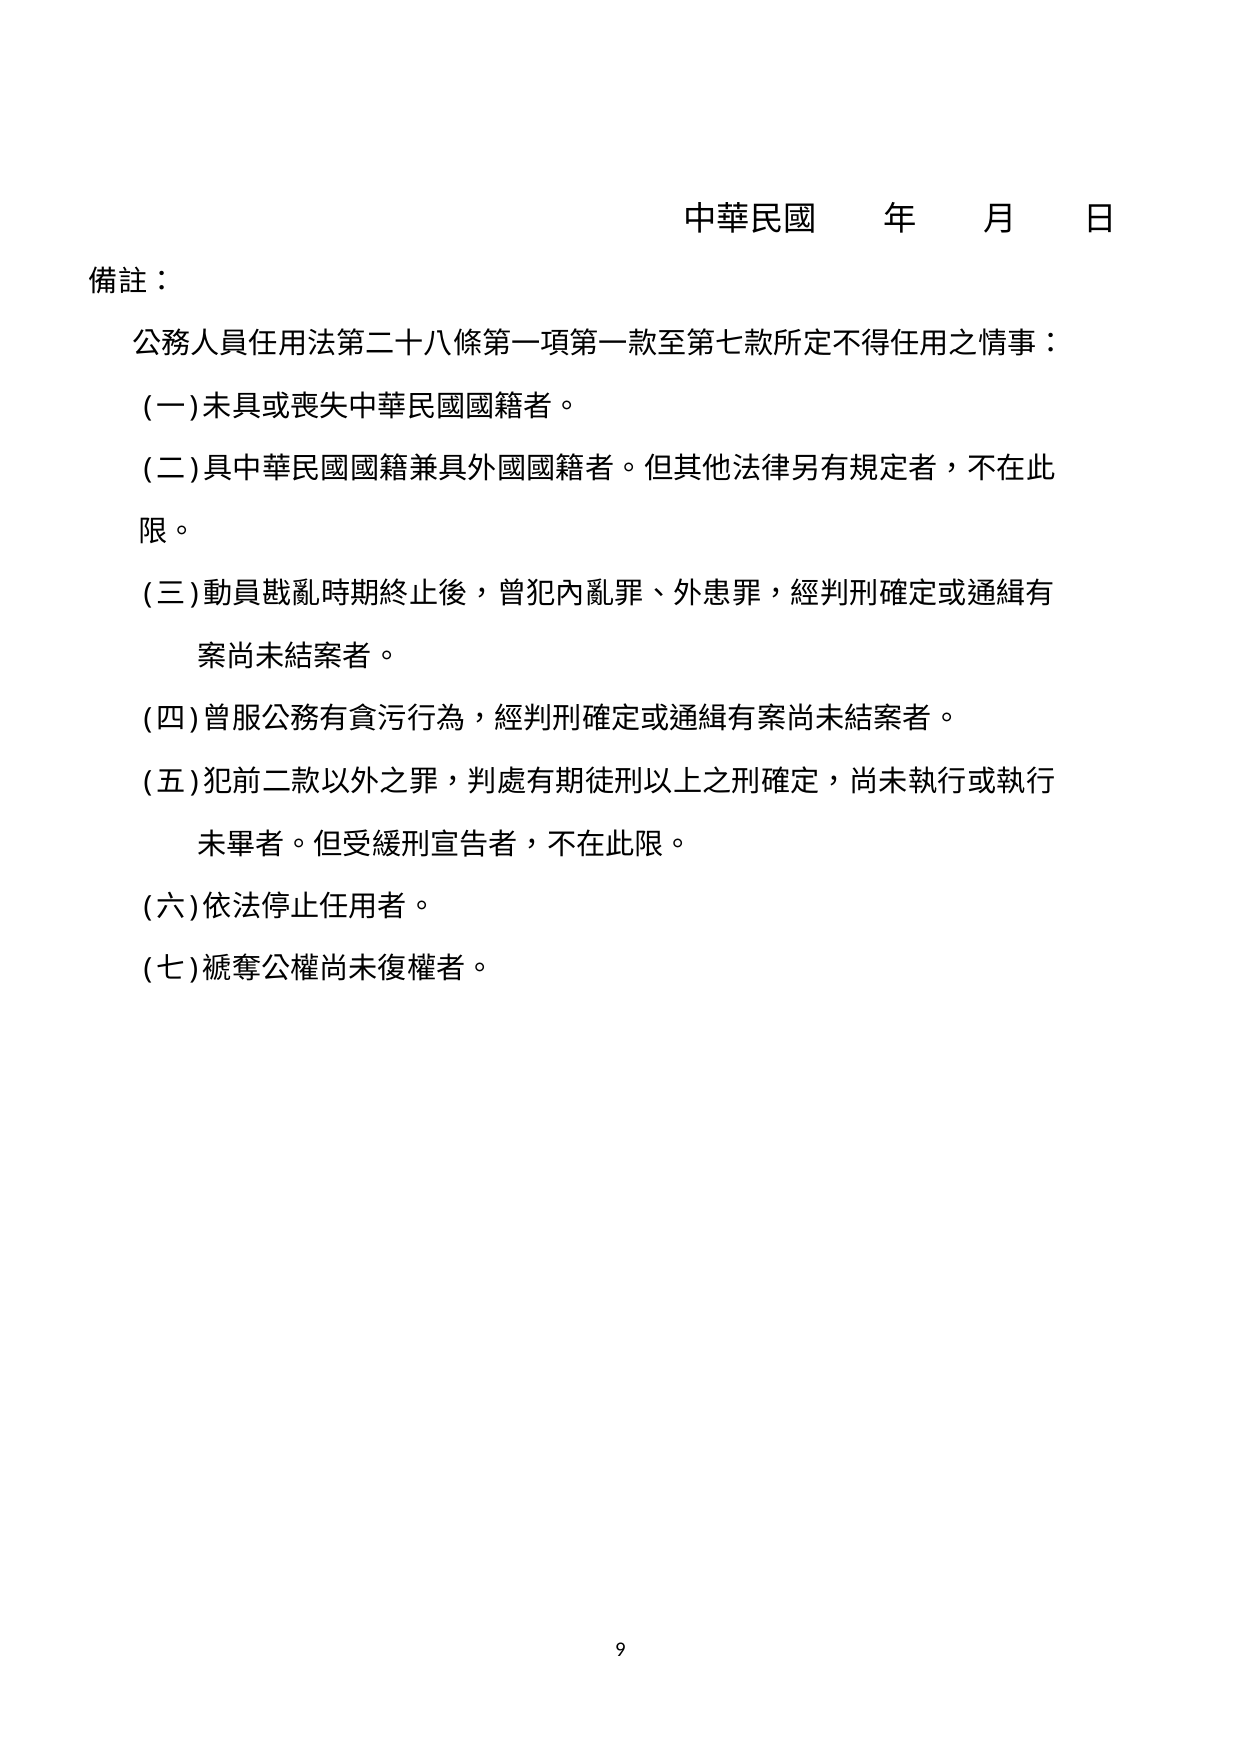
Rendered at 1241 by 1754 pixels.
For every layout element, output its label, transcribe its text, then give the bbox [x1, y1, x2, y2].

text (一)未具或喪失中華民國國籍者。 [138, 362, 1057, 425]
text 備註： [89, 237, 1152, 300]
text (七)褫奪公權尚未復權者。 [138, 925, 1057, 987]
text (二)具中華民國國籍兼具外國國籍者。但其他法律另有規定者，不在此限。 [138, 425, 1057, 550]
text (四)曾服公務有貪污行為，經判刑確定或通緝有案尚未結案者。 [138, 675, 1057, 737]
text (五)犯前二款以外之罪，判處有期徒刑以上之刑確定，尚未執行或執行未畢者。但受緩刑宣告者，不在此限。 [138, 737, 1057, 862]
text 中華民國 年 月 日 [94, 175, 1116, 237]
text (三)動員戡亂時期終止後，曾犯內亂罪、外患罪，經判刑確定或通緝有案尚未結案者。 [138, 550, 1057, 675]
text (六)依法停止任用者。 [138, 862, 1057, 925]
text 公務人員任用法第二十八條第一項第一款至第七款所定不得任用之情事： [97, 300, 1057, 362]
